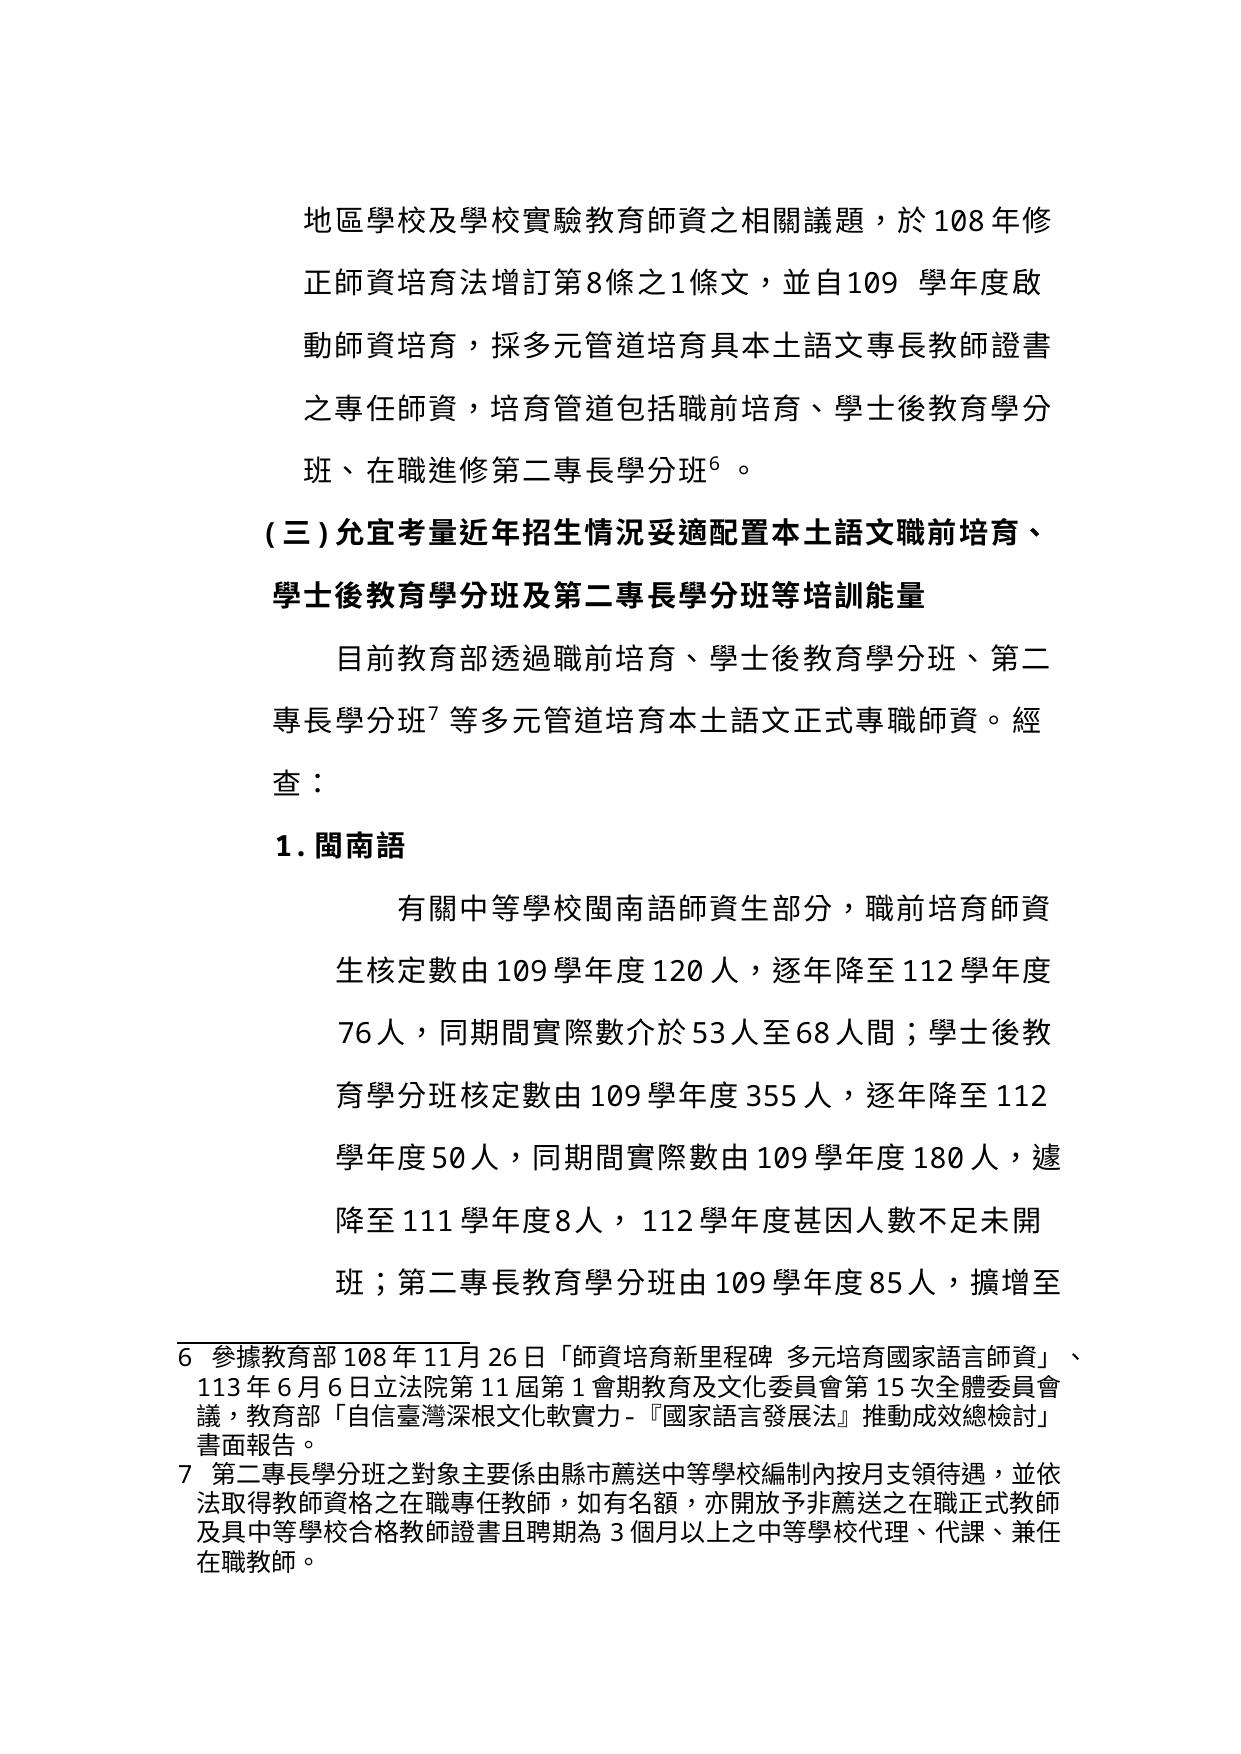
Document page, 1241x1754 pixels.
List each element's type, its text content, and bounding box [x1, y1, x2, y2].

text 目前教育部透過職前培育、學士後教育學分班、第二專長學分班等多元管道培育本土語文正式專職師資。經查： [266, 615, 1063, 802]
text 地區學校及學校實驗教育師資之相關議題，於108年修正師資培育法增訂第8條之1條文，並自109 學年度啟動師資培育，採多元管道培育具本土語文專長教師證書之專任師資，培育管道包括職前培育、學士後教育學分班、在職進修第二專長學分班。 [295, 177, 1063, 490]
text 有關中等學校閩南語師資生部分，職前培育師資生核定數由109學年度120人，逐年降至112學年度76人，同期間實際數介於53人至68人間；學士後教育學分班核定數由109學年度355人，逐年降至112學年度50人，同期間實際數由109學年度180人，遽降至111學年度8人，112學年度甚因人數不足未開班；第二專長教育學分班由109學年度85人，擴增至 [327, 865, 1063, 1302]
text 參據教育部108年11月26日「師資培育新里程碑 多元培育國家語言師資」、113年6月6日立法院第11屆第1會期教育及文化委員會第15次全體委員會議，教育部「自信臺灣深根文化軟實力-『國家語言發展法』推動成效總檢討」書面報告。 [177, 1343, 1063, 1460]
text 第二專長學分班之對象主要係由縣市薦送中等學校編制內按月支領待遇，並依法取得教師資格之在職專任教師，如有名額，亦開放予非薦送之在職正式教師及具中等學校合格教師證書且聘期為3個月以上之中等學校代理、代課、兼任在職教師。 [177, 1460, 1063, 1577]
text (三)允宜考量近年招生情況妥適配置本土語文職前培育、學士後教育學分班及第二專長學分班等培訓能量 [236, 490, 1063, 615]
text 1.閩南語 [266, 802, 1063, 865]
